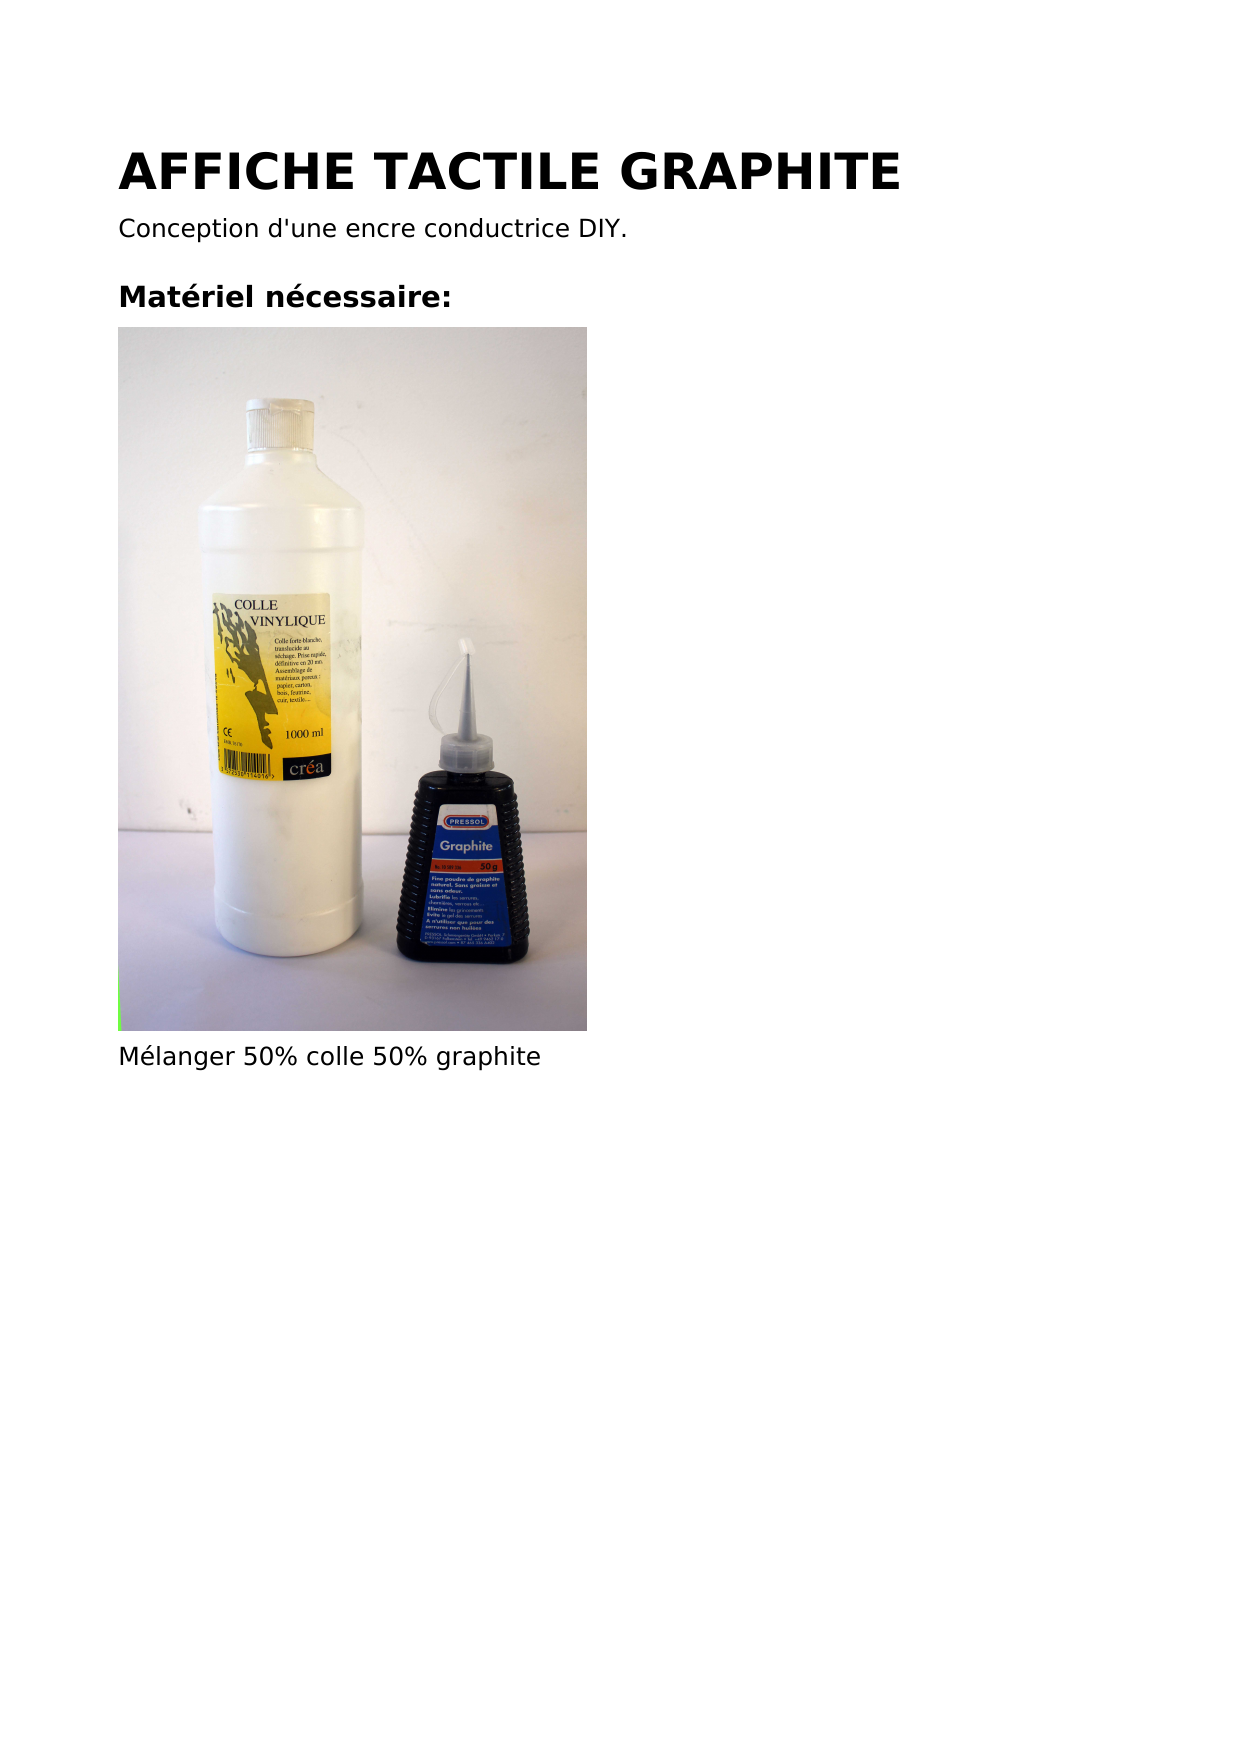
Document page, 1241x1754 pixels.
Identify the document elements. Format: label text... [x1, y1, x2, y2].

picture [118, 327, 587, 1031]
subtitle AFFICHE TACTILE GRAPHITE [118, 143, 1122, 201]
text Conception d'une encre conductrice DIY. [118, 214, 1122, 243]
subtitle Matériel nécessaire: [118, 281, 1122, 314]
text Mélanger 50% colle 50% graphite [118, 1043, 1122, 1072]
